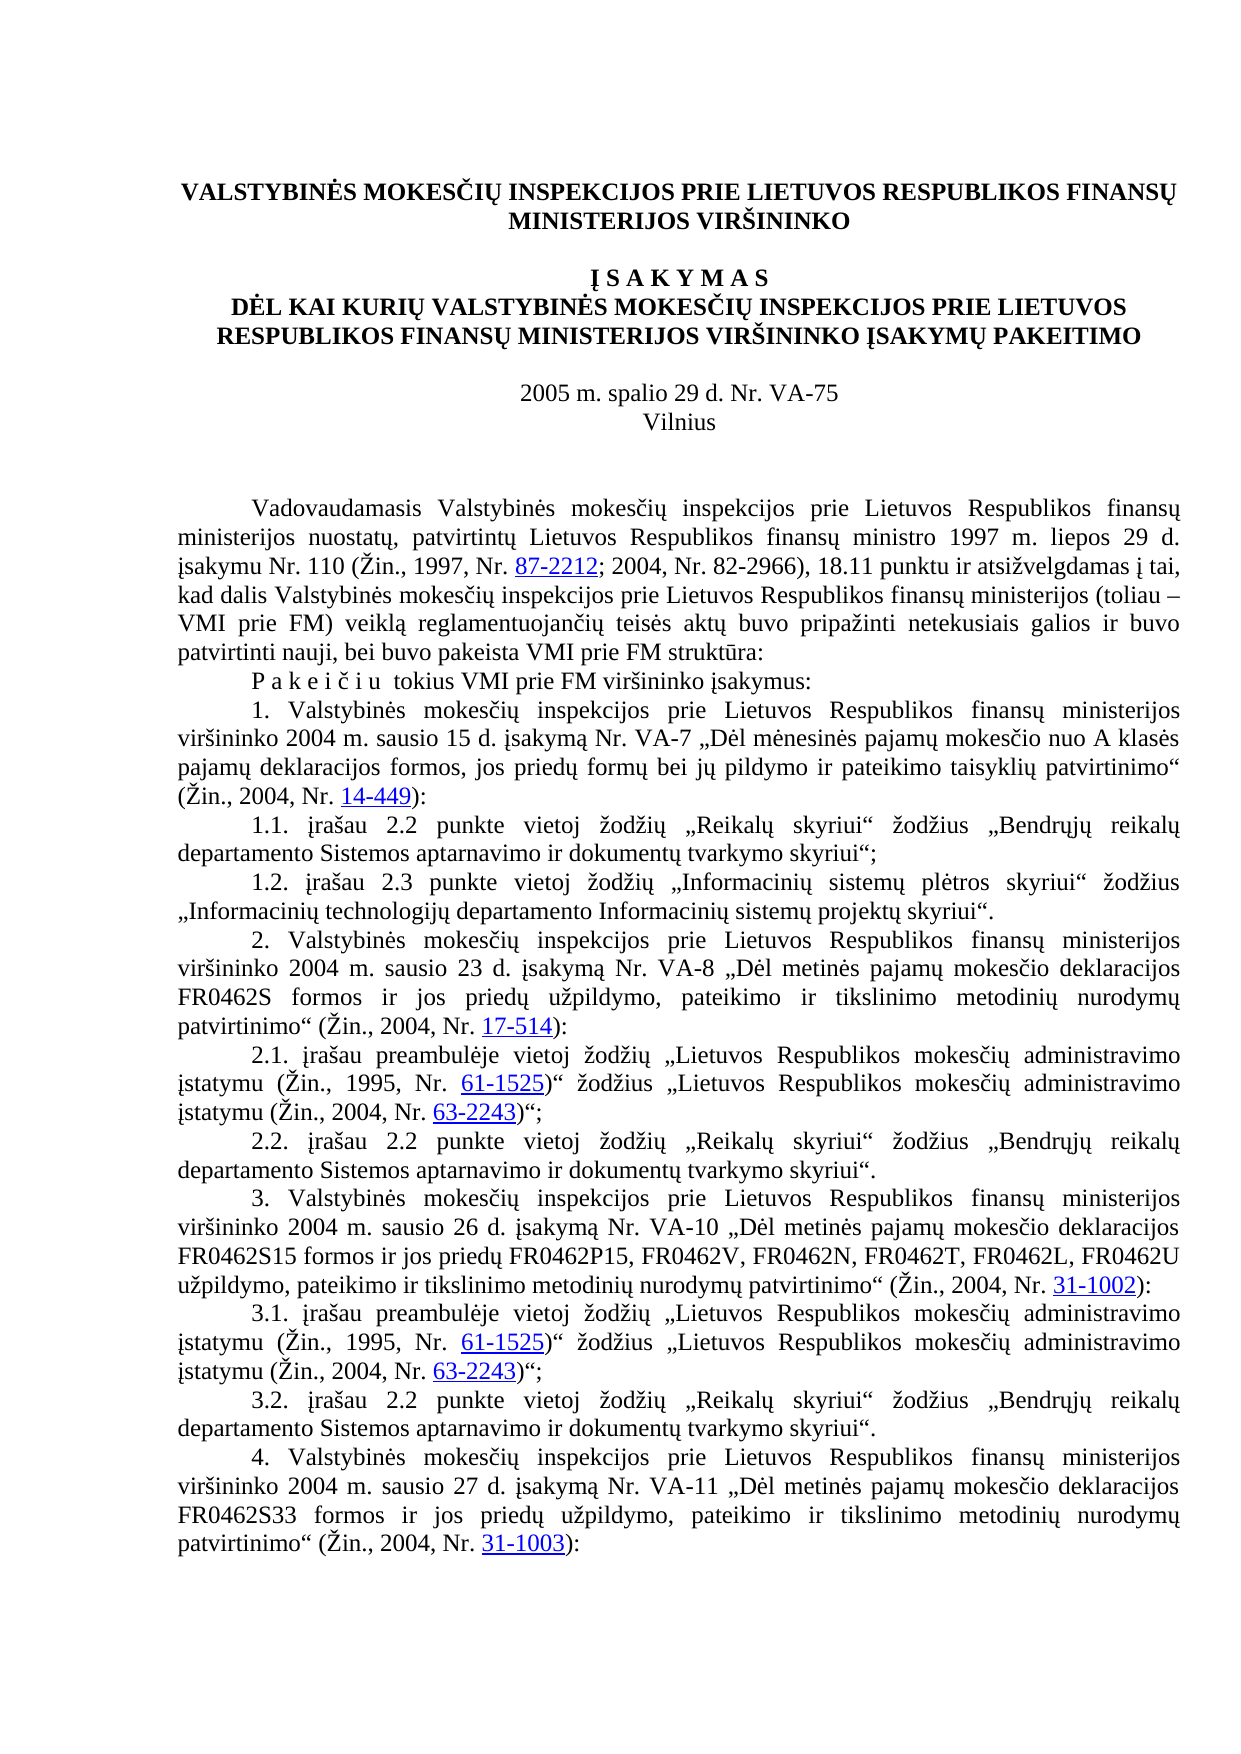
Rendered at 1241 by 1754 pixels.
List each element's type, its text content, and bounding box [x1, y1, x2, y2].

text 3. Valstybinės mokesčių inspekcijos prie Lietuvos Respublikos finansų ministerijos viršininko 2004 m. sausio 26 d. įsakymą Nr. VA-10 „Dėl metinės pajamų mokesčio deklaracijos FR0462S15 formos ir jos priedų FR0462P15, FR0462V, FR0462N, FR0462T, FR0462L, FR0462U užpildymo, pateikimo ir tikslinimo metodinių nurodymų patvirtinimo“ (Žin., 2004, Nr. 31-1002): [177, 1183, 1181, 1298]
text 1.2. įrašau 2.3 punkte vietoj žodžių „Informacinių sistemų plėtros skyriui“ žodžius „Informacinių technologijų departamento Informacinių sistemų projektų skyriui“. [177, 867, 1181, 925]
text 3.2. įrašau 2.2 punkte vietoj žodžių „Reikalų skyriui“ žodžius „Bendrųjų reikalų departamento Sistemos aptarnavimo ir dokumentų tvarkymo skyriui“. [177, 1385, 1181, 1442]
text 1.1. įrašau 2.2 punkte vietoj žodžių „Reikalų skyriui“ žodžius „Bendrųjų reikalų departamento Sistemos aptarnavimo ir dokumentų tvarkymo skyriui“; [177, 810, 1181, 867]
text 4. Valstybinės mokesčių inspekcijos prie Lietuvos Respublikos finansų ministerijos viršininko 2004 m. sausio 27 d. įsakymą Nr. VA-11 „Dėl metinės pajamų mokesčio deklaracijos FR0462S33 formos ir jos priedų užpildymo, pateikimo ir tikslinimo metodinių nurodymų patvirtinimo“ (Žin., 2004, Nr. 31-1003): [177, 1442, 1181, 1557]
text 2005 m. spalio 29 d. Nr. VA-75 [177, 378, 1181, 407]
text Į S A K Y M A S [177, 263, 1181, 292]
text 1. Valstybinės mokesčių inspekcijos prie Lietuvos Respublikos finansų ministerijos viršininko 2004 m. sausio 15 d. įsakymą Nr. VA-7 „Dėl mėnesinės pajamų mokesčio nuo A klasės pajamų deklaracijos formos, jos priedų formų bei jų pildymo ir pateikimo taisyklių patvirtinimo“ (Žin., 2004, Nr. 14-449): [177, 695, 1181, 810]
text 2.2. įrašau 2.2 punkte vietoj žodžių „Reikalų skyriui“ žodžius „Bendrųjų reikalų departamento Sistemos aptarnavimo ir dokumentų tvarkymo skyriui“. [177, 1126, 1181, 1183]
text VALSTYBINĖS MOKESČIŲ INSPEKCIJOS PRIE LIETUVOS RESPUBLIKOS FINANSŲ MINISTERIJOS VIRŠININKO [177, 177, 1181, 235]
text DĖL KAI KURIŲ VALSTYBINĖS MOKESČIŲ INSPEKCIJOS PRIE LIETUVOS RESPUBLIKOS FINANSŲ MINISTERIJOS VIRŠININKO ĮSAKYMŲ PAKEITIMO [177, 292, 1181, 350]
text 3.1. įrašau preambulėje vietoj žodžių „Lietuvos Respublikos mokesčių administravimo įstatymu (Žin., 1995, Nr. 61-1525)“ žodžius „Lietuvos Respublikos mokesčių administravimo įstatymu (Žin., 2004, Nr. 63-2243)“; [177, 1298, 1181, 1385]
text 2.1. įrašau preambulėje vietoj žodžių „Lietuvos Respublikos mokesčių administravimo įstatymu (Žin., 1995, Nr. 61-1525)“ žodžius „Lietuvos Respublikos mokesčių administravimo įstatymu (Žin., 2004, Nr. 63-2243)“; [177, 1040, 1181, 1126]
text Vadovaudamasis Valstybinės mokesčių inspekcijos prie Lietuvos Respublikos finansų ministerijos nuostatų, patvirtintų Lietuvos Respublikos finansų ministro 1997 m. liepos 29 d. įsakymu Nr. 110 (Žin., 1997, Nr. 87-2212; 2004, Nr. 82-2966), 18.11 punktu ir atsižvelgdamas į tai, kad dalis Valstybinės mokesčių inspekcijos prie Lietuvos Respublikos finansų ministerijos (toliau – VMI prie FM) veiklą reglamentuojančių teisės aktų buvo pripažinti netekusiais galios ir buvo patvirtinti nauji, bei buvo pakeista VMI prie FM struktūra: [177, 493, 1181, 666]
text Pakeičiu tokius VMI prie FM viršininko įsakymus: [177, 666, 1181, 695]
text Vilnius [177, 407, 1181, 436]
text 2. Valstybinės mokesčių inspekcijos prie Lietuvos Respublikos finansų ministerijos viršininko 2004 m. sausio 23 d. įsakymą Nr. VA-8 „Dėl metinės pajamų mokesčio deklaracijos FR0462S formos ir jos priedų užpildymo, pateikimo ir tikslinimo metodinių nurodymų patvirtinimo“ (Žin., 2004, Nr. 17-514): [177, 925, 1181, 1040]
